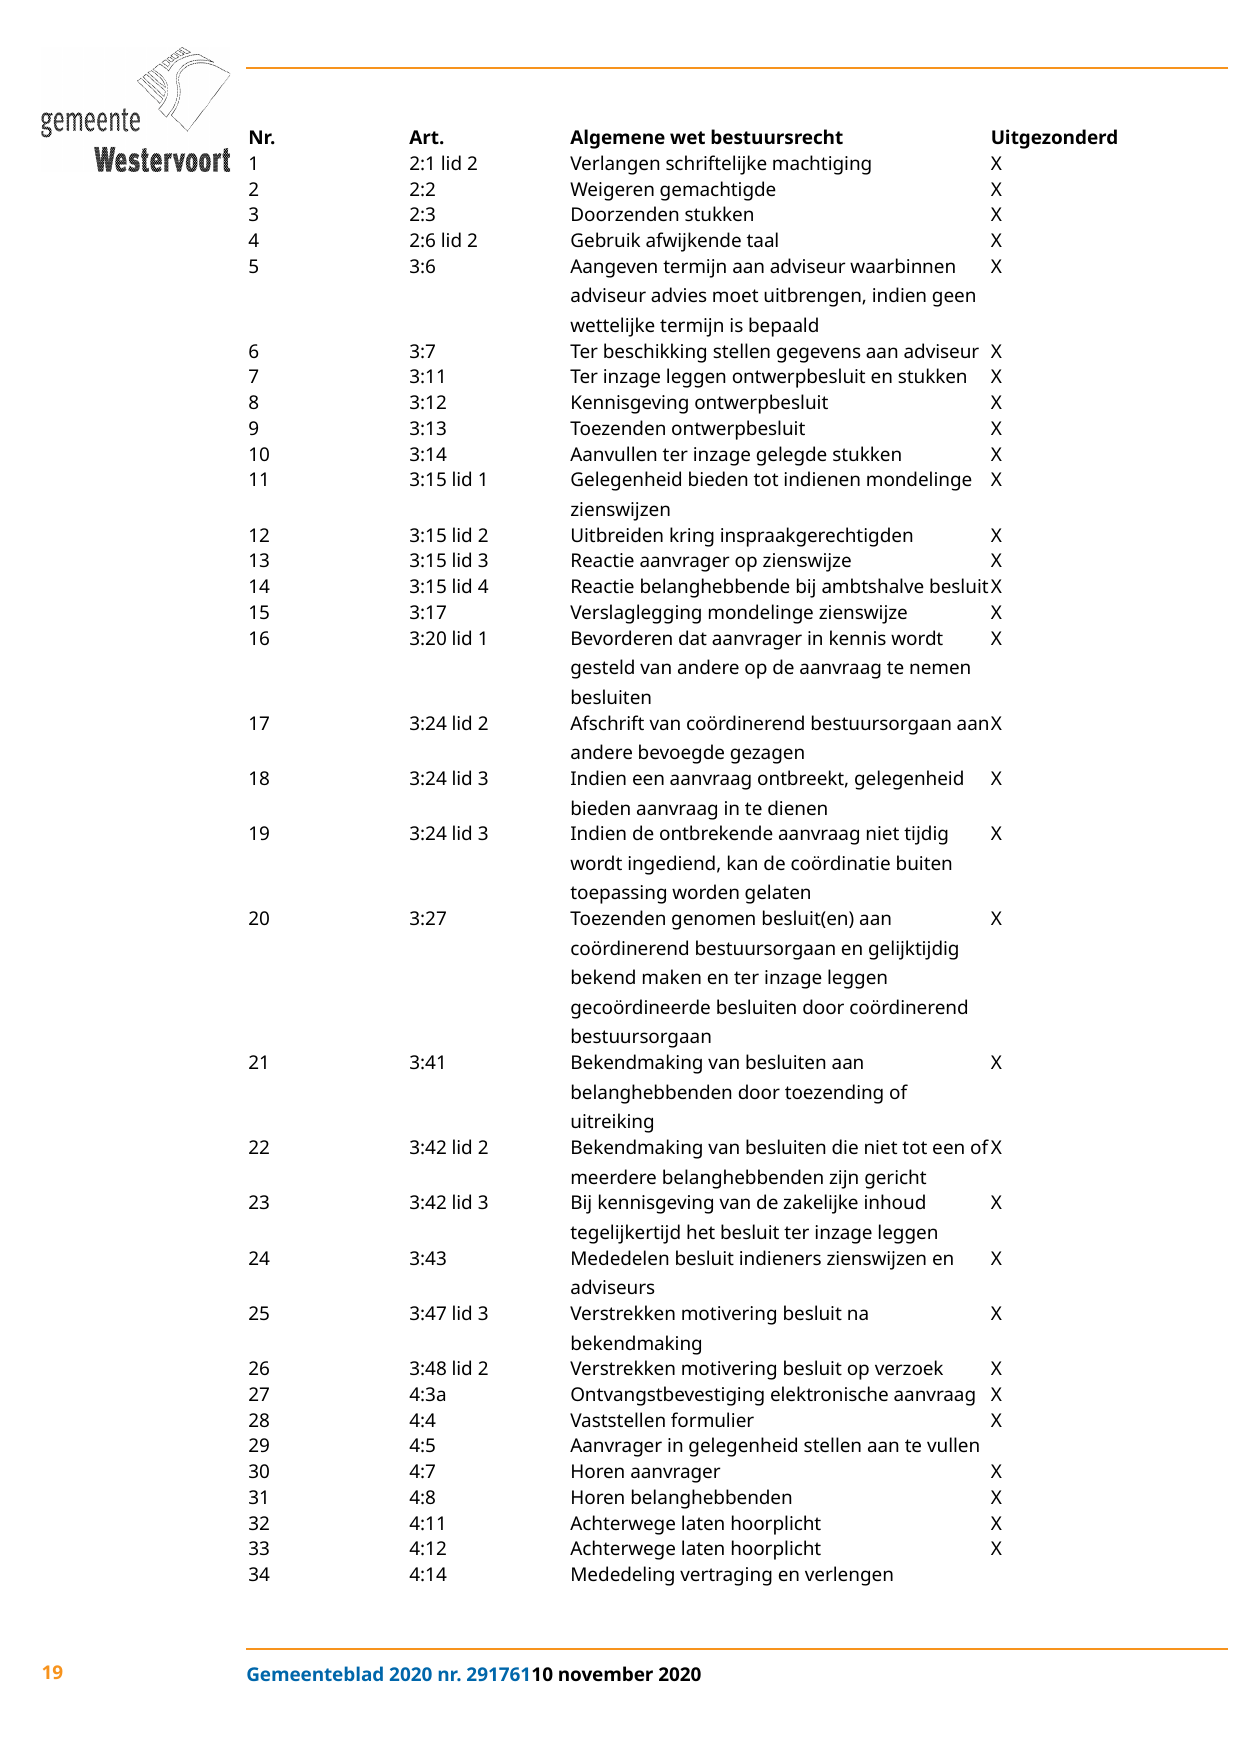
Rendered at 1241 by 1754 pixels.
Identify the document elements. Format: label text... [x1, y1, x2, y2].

table_cell 3:15 lid 1 [409, 467, 570, 522]
table_cell 3:15 lid 3 [409, 548, 570, 573]
table_cell Bekendmaking van besluiten die niet tot een of meerdere belanghebbenden zijn gericht [570, 1134, 991, 1189]
table_cell Mededeling vertraging en verlengen [570, 1561, 991, 1587]
table_cell 24 [248, 1245, 409, 1300]
table_cell 5 [248, 253, 409, 338]
table_cell X [991, 1049, 1152, 1134]
table_cell 3:11 [409, 364, 570, 389]
table_cell 32 [248, 1510, 409, 1536]
table_cell X [991, 574, 1152, 599]
table_cell 31 [248, 1484, 409, 1510]
table_cell 11 [248, 467, 409, 522]
table_cell Weigeren gemachtigde [570, 176, 991, 202]
table_cell 3:13 [409, 415, 570, 441]
table_cell Achterwege laten hoorplicht [570, 1510, 991, 1536]
table_cell 3:14 [409, 441, 570, 467]
table_cell 22 [248, 1134, 409, 1189]
table_cell X [991, 1459, 1152, 1484]
table_cell 3:7 [409, 338, 570, 364]
table_header Algemene wet bestuursrecht [570, 125, 991, 150]
table_cell X [991, 599, 1152, 625]
table_cell X [991, 1510, 1152, 1536]
table_cell 3:24 lid 3 [409, 820, 570, 905]
table_cell X [991, 522, 1152, 548]
table_cell X [991, 390, 1152, 415]
table_header Nr. [248, 125, 409, 150]
table_cell X [991, 1245, 1152, 1300]
table_cell 4:4 [409, 1407, 570, 1433]
table_cell Horen belanghebbenden [570, 1484, 991, 1510]
table_cell Verstrekken motivering besluit op verzoek [570, 1356, 991, 1381]
table_cell 17 [248, 710, 409, 765]
table_cell 16 [248, 625, 409, 710]
table_cell X [991, 1190, 1152, 1245]
table_cell X [991, 202, 1152, 227]
table_cell 12 [248, 522, 409, 548]
table_cell 2 [248, 176, 409, 202]
table_cell Afschrift van coördinerend bestuursorgaan aan andere bevoegde gezagen [570, 710, 991, 765]
table_cell 13 [248, 548, 409, 573]
table_cell X [991, 176, 1152, 202]
table_cell 19 [248, 820, 409, 905]
table_cell 1 [248, 150, 409, 176]
table_cell [991, 1561, 1152, 1587]
table_cell Achterwege laten hoorplicht [570, 1536, 991, 1561]
table_cell X [991, 710, 1152, 765]
table_cell Vaststellen formulier [570, 1407, 991, 1433]
table_cell 3:6 [409, 253, 570, 338]
table_cell 23 [248, 1190, 409, 1245]
table_cell X [991, 765, 1152, 820]
table_cell X [991, 1300, 1152, 1356]
table_cell Verslaglegging mondelinge zienswijze [570, 599, 991, 625]
table_cell 4:7 [409, 1459, 570, 1484]
table_cell 3:42 lid 2 [409, 1134, 570, 1189]
table_cell 30 [248, 1459, 409, 1484]
table_cell 27 [248, 1381, 409, 1407]
table_cell X [991, 441, 1152, 467]
table_cell Aangeven termijn aan adviseur waarbinnen adviseur advies moet uitbrengen, indien geen wettelijke termijn is bepaald [570, 253, 991, 338]
table_cell X [991, 338, 1152, 364]
table_cell Ter inzage leggen ontwerpbesluit en stukken [570, 364, 991, 389]
table_cell X [991, 625, 1152, 710]
table_cell 2:3 [409, 202, 570, 227]
table_cell Reactie aanvrager op zienswijze [570, 548, 991, 573]
table_cell 3:41 [409, 1049, 570, 1134]
table_cell 20 [248, 905, 409, 1049]
table_cell 7 [248, 364, 409, 389]
table_cell X [991, 1381, 1152, 1407]
table_cell 3:48 lid 2 [409, 1356, 570, 1381]
table_cell 4 [248, 228, 409, 253]
table_cell 29 [248, 1433, 409, 1458]
table_cell 3:42 lid 3 [409, 1190, 570, 1245]
table_cell Bij kennisgeving van de zakelijke inhoud tegelijkertijd het besluit ter inzage leggen [570, 1190, 991, 1245]
table_cell X [991, 364, 1152, 389]
table_cell 6 [248, 338, 409, 364]
table_cell Uitbreiden kring inspraakgerechtigden [570, 522, 991, 548]
table_cell 3:24 lid 2 [409, 710, 570, 765]
table_cell 18 [248, 765, 409, 820]
table_cell 3:27 [409, 905, 570, 1049]
table_cell 8 [248, 390, 409, 415]
table_cell Gebruik afwijkende taal [570, 228, 991, 253]
table_cell X [991, 905, 1152, 1049]
table_cell 10 [248, 441, 409, 467]
table_cell Toezenden ontwerpbesluit [570, 415, 991, 441]
table_cell Ontvangstbevestiging elektronische aanvraag [570, 1381, 991, 1407]
table_cell 2:2 [409, 176, 570, 202]
table_cell 3:20 lid 1 [409, 625, 570, 710]
table_header Uitgezonderd [991, 125, 1152, 150]
table_cell 2:1 lid 2 [409, 150, 570, 176]
table_cell X [991, 1484, 1152, 1510]
table_cell 2:6 lid 2 [409, 228, 570, 253]
table_cell 4:12 [409, 1536, 570, 1561]
table_cell X [991, 1407, 1152, 1433]
table_cell Bevorderen dat aanvrager in kennis wordt gesteld van andere op de aanvraag te nemen besluiten [570, 625, 991, 710]
table_cell X [991, 253, 1152, 338]
table_cell Indien de ontbrekende aanvraag niet tijdig wordt ingediend, kan de coördinatie buiten toepassing worden gelaten [570, 820, 991, 905]
table_cell Aanvrager in gelegenheid stellen aan te vullen [570, 1433, 991, 1458]
table_cell Gelegenheid bieden tot indienen mondelinge zienswijzen [570, 467, 991, 522]
table_cell X [991, 1356, 1152, 1381]
table_cell Ter beschikking stellen gegevens aan adviseur [570, 338, 991, 364]
table_cell X [991, 1536, 1152, 1561]
table_cell X [991, 467, 1152, 522]
table_cell X [991, 820, 1152, 905]
table_cell Toezenden genomen besluit(en) aan coördinerend bestuursorgaan en gelijktijdig bekend maken en ter inzage leggen gecoördineerde besluiten door coördinerend bestuursorgaan [570, 905, 991, 1049]
table_cell X [991, 228, 1152, 253]
table_cell 26 [248, 1356, 409, 1381]
table_cell 4:3a [409, 1381, 570, 1407]
table_cell X [991, 150, 1152, 176]
table_cell Bekendmaking van besluiten aan belanghebbenden door toezending of uitreiking [570, 1049, 991, 1134]
table_cell 3:43 [409, 1245, 570, 1300]
table_cell X [991, 1134, 1152, 1189]
table_cell 3:15 lid 4 [409, 574, 570, 599]
table_cell Reactie belanghebbende bij ambtshalve besluit [570, 574, 991, 599]
table_cell 4:11 [409, 1510, 570, 1536]
table_cell [991, 1433, 1152, 1458]
table_cell 4:14 [409, 1561, 570, 1587]
table_cell 3:12 [409, 390, 570, 415]
table_cell 3:15 lid 2 [409, 522, 570, 548]
table_cell Verstrekken motivering besluit na bekendmaking [570, 1300, 991, 1356]
table_cell 9 [248, 415, 409, 441]
table_cell 28 [248, 1407, 409, 1433]
table_cell X [991, 415, 1152, 441]
table_cell Doorzenden stukken [570, 202, 991, 227]
table_cell 25 [248, 1300, 409, 1356]
table_cell 33 [248, 1536, 409, 1561]
table_cell Indien een aanvraag ontbreekt, gelegenheid bieden aanvraag in te dienen [570, 765, 991, 820]
table_cell 4:5 [409, 1433, 570, 1458]
table_cell 3:17 [409, 599, 570, 625]
table_cell 4:8 [409, 1484, 570, 1510]
table_cell Kennisgeving ontwerpbesluit [570, 390, 991, 415]
table_header Art. [409, 125, 570, 150]
table_cell 15 [248, 599, 409, 625]
table_cell Aanvullen ter inzage gelegde stukken [570, 441, 991, 467]
table_cell 3:47 lid 3 [409, 1300, 570, 1356]
table_cell 14 [248, 574, 409, 599]
table_cell Verlangen schriftelijke machtiging [570, 150, 991, 176]
table_cell 3 [248, 202, 409, 227]
table_cell Horen aanvrager [570, 1459, 991, 1484]
table_cell X [991, 548, 1152, 573]
table_cell Mededelen besluit indieners zienswijzen en adviseurs [570, 1245, 991, 1300]
picture [41, 47, 231, 172]
table_cell 21 [248, 1049, 409, 1134]
table_cell 34 [248, 1561, 409, 1587]
table_cell 3:24 lid 3 [409, 765, 570, 820]
